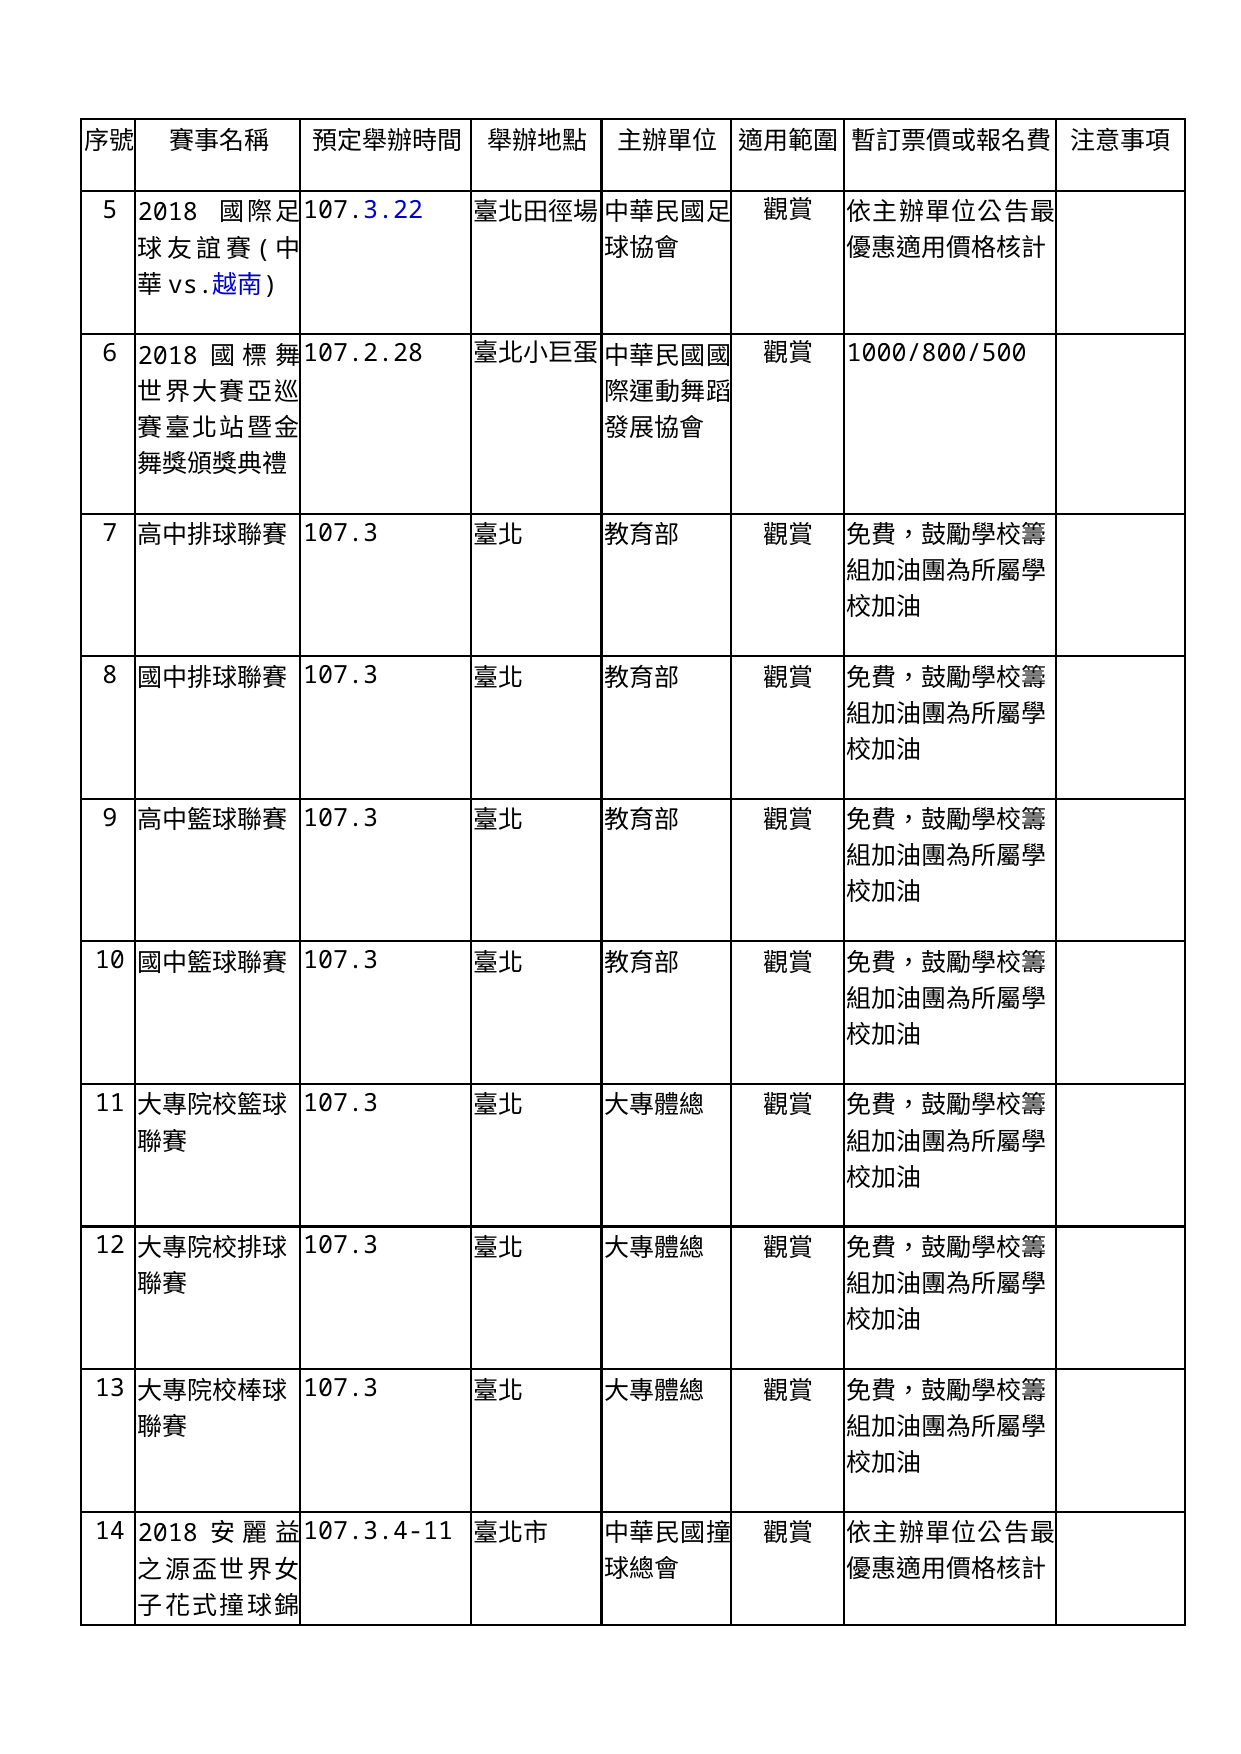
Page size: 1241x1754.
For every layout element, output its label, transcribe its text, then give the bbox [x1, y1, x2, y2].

table_cell 免費，鼓勵學校籌組加油團為所屬學校加油 [845, 1228, 1055, 1368]
table_cell 中華民國國際運動舞蹈發展協會 [603, 335, 730, 512]
table_cell 107.3.4-11 [301, 1513, 470, 1624]
table_cell 7 [82, 515, 134, 655]
table_cell 教育部 [603, 515, 730, 655]
table_cell 觀賞 [732, 1228, 843, 1368]
table_cell 臺北田徑場 [472, 192, 600, 333]
table_cell 臺北小巨蛋 [472, 335, 600, 512]
table_cell [1057, 1370, 1184, 1511]
table_cell [1057, 942, 1184, 1083]
table_cell 107.3 [301, 1370, 470, 1511]
table_cell 2018國標舞世界大賽亞巡賽臺北站暨金舞獎頒獎典禮 [136, 335, 299, 512]
table_header 預定舉辦時間 [301, 120, 470, 189]
table_cell 國中籃球聯賽 [136, 942, 299, 1083]
table_cell 觀賞 [732, 657, 843, 798]
table_header 適用範圍 [732, 120, 843, 189]
table_cell 免費，鼓勵學校籌組加油團為所屬學校加油 [845, 1370, 1055, 1511]
table_cell [1057, 1228, 1184, 1368]
table_cell 臺北 [472, 1085, 600, 1225]
table_cell 免費，鼓勵學校籌組加油團為所屬學校加油 [845, 515, 1055, 655]
table_cell 免費，鼓勵學校籌組加油團為所屬學校加油 [845, 1085, 1055, 1225]
table_cell 觀賞 [732, 1085, 843, 1225]
table_cell 臺北市 [472, 1513, 600, 1624]
table_cell 6 [82, 335, 134, 512]
table_cell 觀賞 [732, 192, 843, 333]
table_cell 107.3.22 [301, 192, 470, 333]
table_cell 觀賞 [732, 800, 843, 940]
table_cell 免費，鼓勵學校籌組加油團為所屬學校加油 [845, 800, 1055, 940]
table_cell 大專院校棒球聯賽 [136, 1370, 299, 1511]
table_cell 107.3 [301, 1228, 470, 1368]
table_cell 13 [82, 1370, 134, 1511]
table_cell 教育部 [603, 800, 730, 940]
table_cell 大專體總 [603, 1228, 730, 1368]
table_cell [1057, 657, 1184, 798]
table_cell 107.2.28 [301, 335, 470, 512]
table_cell [1057, 1085, 1184, 1225]
table_cell 臺北 [472, 515, 600, 655]
table_cell 大專體總 [603, 1370, 730, 1511]
table_cell 教育部 [603, 657, 730, 798]
table_cell 107.3 [301, 515, 470, 655]
table_cell 大專體總 [603, 1085, 730, 1225]
table_cell [1057, 335, 1184, 512]
table_cell 依主辦單位公告最優惠適用價格核計 [845, 1513, 1055, 1624]
table_cell 107.3 [301, 800, 470, 940]
table_cell 2018安麗益之源盃世界女子花式撞球錦 [136, 1513, 299, 1624]
table_cell [1057, 192, 1184, 333]
table_cell 大專院校籃球聯賽 [136, 1085, 299, 1225]
table_header 主辦單位 [603, 120, 730, 189]
table_cell 2018 國際足球友誼賽(中華vs.越南) [136, 192, 299, 333]
table_cell [1057, 800, 1184, 940]
table_cell 12 [82, 1228, 134, 1368]
table_cell 臺北 [472, 800, 600, 940]
table_cell 5 [82, 192, 134, 333]
table_header 暫訂票價或報名費 [845, 120, 1055, 189]
table_cell 高中排球聯賽 [136, 515, 299, 655]
table_cell 107.3 [301, 657, 470, 798]
table_cell 高中籃球聯賽 [136, 800, 299, 940]
table_cell 中華民國撞球總會 [603, 1513, 730, 1624]
table_cell 免費，鼓勵學校籌組加油團為所屬學校加油 [845, 657, 1055, 798]
table_cell 臺北 [472, 942, 600, 1083]
table_cell 免費，鼓勵學校籌組加油團為所屬學校加油 [845, 942, 1055, 1083]
table_cell 1000/800/500 [845, 335, 1055, 512]
table_cell 觀賞 [732, 942, 843, 1083]
table_header 序號 [82, 120, 134, 189]
table_cell 國中排球聯賽 [136, 657, 299, 798]
table_cell 臺北 [472, 1228, 600, 1368]
table_cell 臺北 [472, 657, 600, 798]
table_cell 14 [82, 1513, 134, 1624]
table_cell 觀賞 [732, 335, 843, 512]
table_cell [1057, 515, 1184, 655]
table_header 舉辦地點 [472, 120, 600, 189]
table_cell [1057, 1513, 1184, 1624]
table_cell 觀賞 [732, 515, 843, 655]
table_cell 教育部 [603, 942, 730, 1083]
table_cell 107.3 [301, 942, 470, 1083]
table_cell 107.3 [301, 1085, 470, 1225]
table_header 注意事項 [1057, 120, 1184, 189]
table_header 賽事名稱 [136, 120, 299, 189]
table_cell 依主辦單位公告最優惠適用價格核計 [845, 192, 1055, 333]
table_cell 觀賞 [732, 1513, 843, 1624]
table_cell 9 [82, 800, 134, 940]
table_cell 大專院校排球聯賽 [136, 1228, 299, 1368]
table_cell 臺北 [472, 1370, 600, 1511]
table_cell 中華民國足球協會 [603, 192, 730, 333]
table_cell 11 [82, 1085, 134, 1225]
table_cell 10 [82, 942, 134, 1083]
table_cell 觀賞 [732, 1370, 843, 1511]
table_cell 8 [82, 657, 134, 798]
